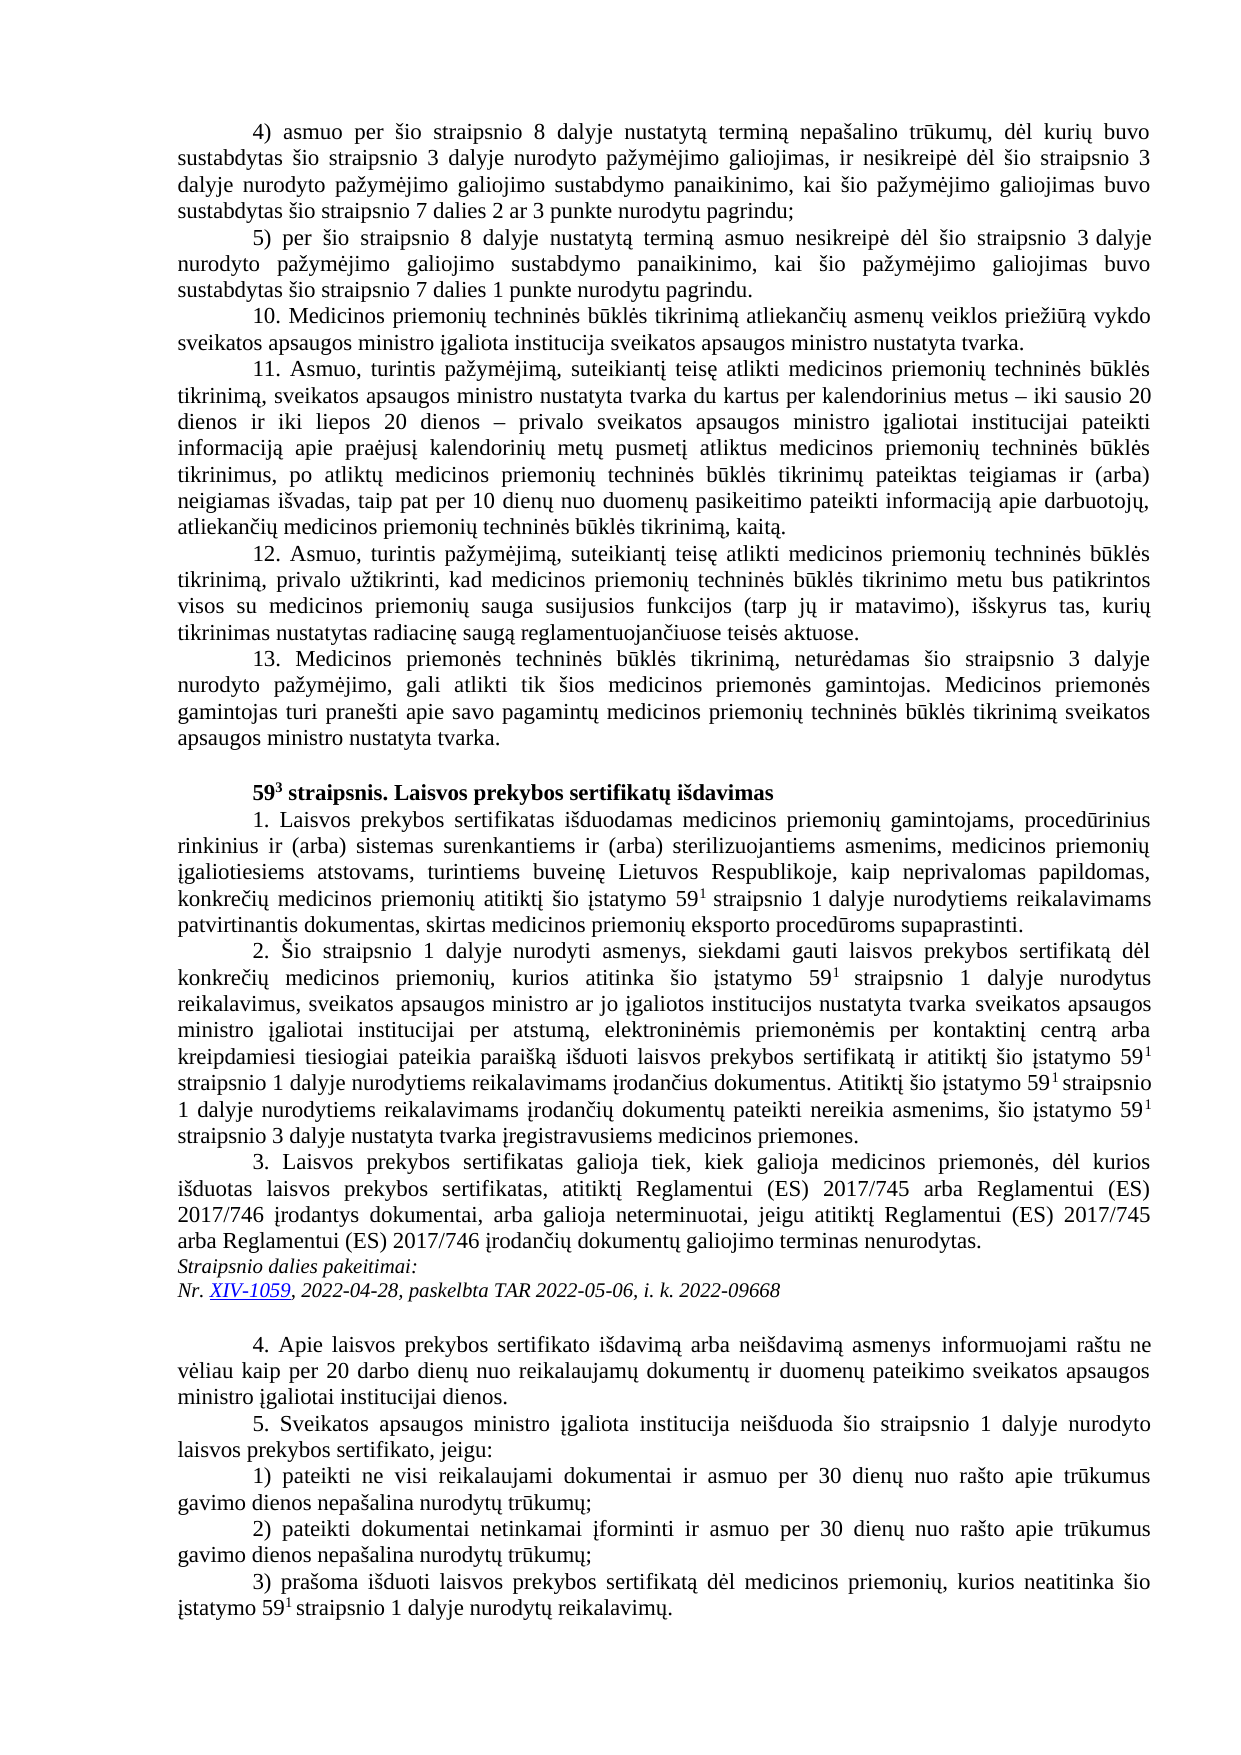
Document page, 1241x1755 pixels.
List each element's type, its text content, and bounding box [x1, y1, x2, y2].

text 11. Asmuo, turintis pažymėjimą, suteikiantį teisę atlikti medicinos priemonių techninės būklės tikrinimą, sveikatos apsaugos ministro nustatyta tvarka du kartus per kalendorinius metus – iki sausio 20 dienos ir iki liepos 20 dienos – privalo sveikatos apsaugos ministro įgaliotai institucijai pateikti informaciją apie praėjusį kalendorinių metų pusmetį atliktus medicinos priemonių techninės būklės tikrinimus, po atliktų medicinos priemonių techninės būklės tikrinimų pateiktas teigiamas ir (arba) neigiamas išvadas, taip pat per 10 dienų nuo duomenų pasikeitimo pateikti informaciją apie darbuotojų, atliekančių medicinos priemonių techninės būklės tikrinimą, kaitą. [177, 355, 1152, 540]
text 2) pateikti dokumentai netinkamai įforminti ir asmuo per 30 dienų nuo rašto apie trūkumus gavimo dienos nepašalina nurodytų trūkumų; [177, 1515, 1152, 1568]
text 5) per šio straipsnio 8 dalyje nustatytą terminą asmuo nesikreipė dėl šio straipsnio 3 dalyje nurodyto pažymėjimo galiojimo sustabdymo panaikinimo, kai šio pažymėjimo galiojimas buvo sustabdytas šio straipsnio 7 dalies 1 punkte nurodytu pagrindu. [177, 223, 1152, 303]
text 12. Asmuo, turintis pažymėjimą, suteikiantį teisę atlikti medicinos priemonių techninės būklės tikrinimą, privalo užtikrinti, kad medicinos priemonių techninės būklės tikrinimo metu bus patikrintos visos su medicinos priemonių sauga susijusios funkcijos (tarp jų ir matavimo), išskyrus tas, kurių tikrinimas nustatytas radiacinę saugą reglamentuojančiuose teisės aktuose. [177, 540, 1152, 645]
text 10. Medicinos priemonių techninės būklės tikrinimą atliekančių asmenų veiklos priežiūrą vykdo sveikatos apsaugos ministro įgaliota institucija sveikatos apsaugos ministro nustatyta tvarka. [177, 303, 1152, 355]
text 4. Apie laisvos prekybos sertifikato išdavimą arba neišdavimą asmenys informuojami raštu ne vėliau kaip per 20 darbo dienų nuo reikalaujamų dokumentų ir duomenų pateikimo sveikatos apsaugos ministro įgaliotai institucijai dienos. [177, 1331, 1152, 1410]
text 1. Laisvos prekybos sertifikatas išduodamas medicinos priemonių gamintojams, procedūrinius rinkinius ir (arba) sistemas surenkantiems ir (arba) sterilizuojantiems asmenims, medicinos priemonių įgaliotiesiems atstovams, turintiems buveinę Lietuvos Respublikoje, kaip neprivalomas papildomas, konkrečių medicinos priemonių atitiktį šio įstatymo 591 straipsnio 1 dalyje nurodytiems reikalavimams patvirtinantis dokumentas, skirtas medicinos priemonių eksporto procedūroms supaprastinti. [177, 806, 1152, 937]
text 593 straipsnis. Laisvos prekybos sertifikatų išdavimas [177, 779, 1152, 806]
text 1) pateikti ne visi reikalaujami dokumentai ir asmuo per 30 dienų nuo rašto apie trūkumus gavimo dienos nepašalina nurodytų trūkumų; [177, 1462, 1152, 1515]
text 3) prašoma išduoti laisvos prekybos sertifikatą dėl medicinos priemonių, kurios neatitinka šio įstatymo 591 straipsnio 1 dalyje nurodytų reikalavimų. [177, 1568, 1152, 1621]
text 2. Šio straipsnio 1 dalyje nurodyti asmenys, siekdami gauti laisvos prekybos sertifikatą dėl konkrečių medicinos priemonių, kurios atitinka šio įstatymo 591 straipsnio 1 dalyje nurodytus reikalavimus, sveikatos apsaugos ministro ar jo įgaliotos institucijos nustatyta tvarka sveikatos apsaugos ministro įgaliotai institucijai per atstumą, elektroninėmis priemonėmis per kontaktinį centrą arba kreipdamiesi tiesiogiai pateikia paraišką išduoti laisvos prekybos sertifikatą ir atitiktį šio įstatymo 591 straipsnio 1 dalyje nurodytiems reikalavimams įrodančius dokumentus. Atitiktį šio įstatymo 591 straipsnio 1 dalyje nurodytiems reikalavimams įrodančių dokumentų pateikti nereikia asmenims, šio įstatymo 591 straipsnio 3 dalyje nustatyta tvarka įregistravusiems medicinos priemones. [177, 937, 1152, 1148]
text Straipsnio dalies pakeitimai: [177, 1254, 1152, 1278]
text 13. Medicinos priemonės techninės būklės tikrinimą, neturėdamas šio straipsnio 3 dalyje nurodyto pažymėjimo, gali atlikti tik šios medicinos priemonės gamintojas. Medicinos priemonės gamintojas turi pranešti apie savo pagamintų medicinos priemonių techninės būklės tikrinimą sveikatos apsaugos ministro nustatyta tvarka. [177, 645, 1152, 751]
text 5. Sveikatos apsaugos ministro įgaliota institucija neišduoda šio straipsnio 1 dalyje nurodyto laisvos prekybos sertifikato, jeigu: [177, 1410, 1152, 1462]
text 3. Laisvos prekybos sertifikatas galioja tiek, kiek galioja medicinos priemonės, dėl kurios išduotas laisvos prekybos sertifikatas, atitiktį Reglamentui (ES) 2017/745 arba Reglamentui (ES) 2017/746 įrodantys dokumentai, arba galioja neterminuotai, jeigu atitiktį Reglamentui (ES) 2017/745 arba Reglamentui (ES) 2017/746 įrodančių dokumentų galiojimo terminas nenurodytas. [177, 1148, 1152, 1254]
text 4) asmuo per šio straipsnio 8 dalyje nustatytą terminą nepašalino trūkumų, dėl kurių buvo sustabdytas šio straipsnio 3 dalyje nurodyto pažymėjimo galiojimas, ir nesikreipė dėl šio straipsnio 3 dalyje nurodyto pažymėjimo galiojimo sustabdymo panaikinimo, kai šio pažymėjimo galiojimas buvo sustabdytas šio straipsnio 7 dalies 2 ar 3 punkte nurodytu pagrindu; [177, 118, 1152, 223]
text Nr. XIV-1059, 2022-04-28, paskelbta TAR 2022-05-06, i. k. 2022-09668 [177, 1278, 1152, 1302]
